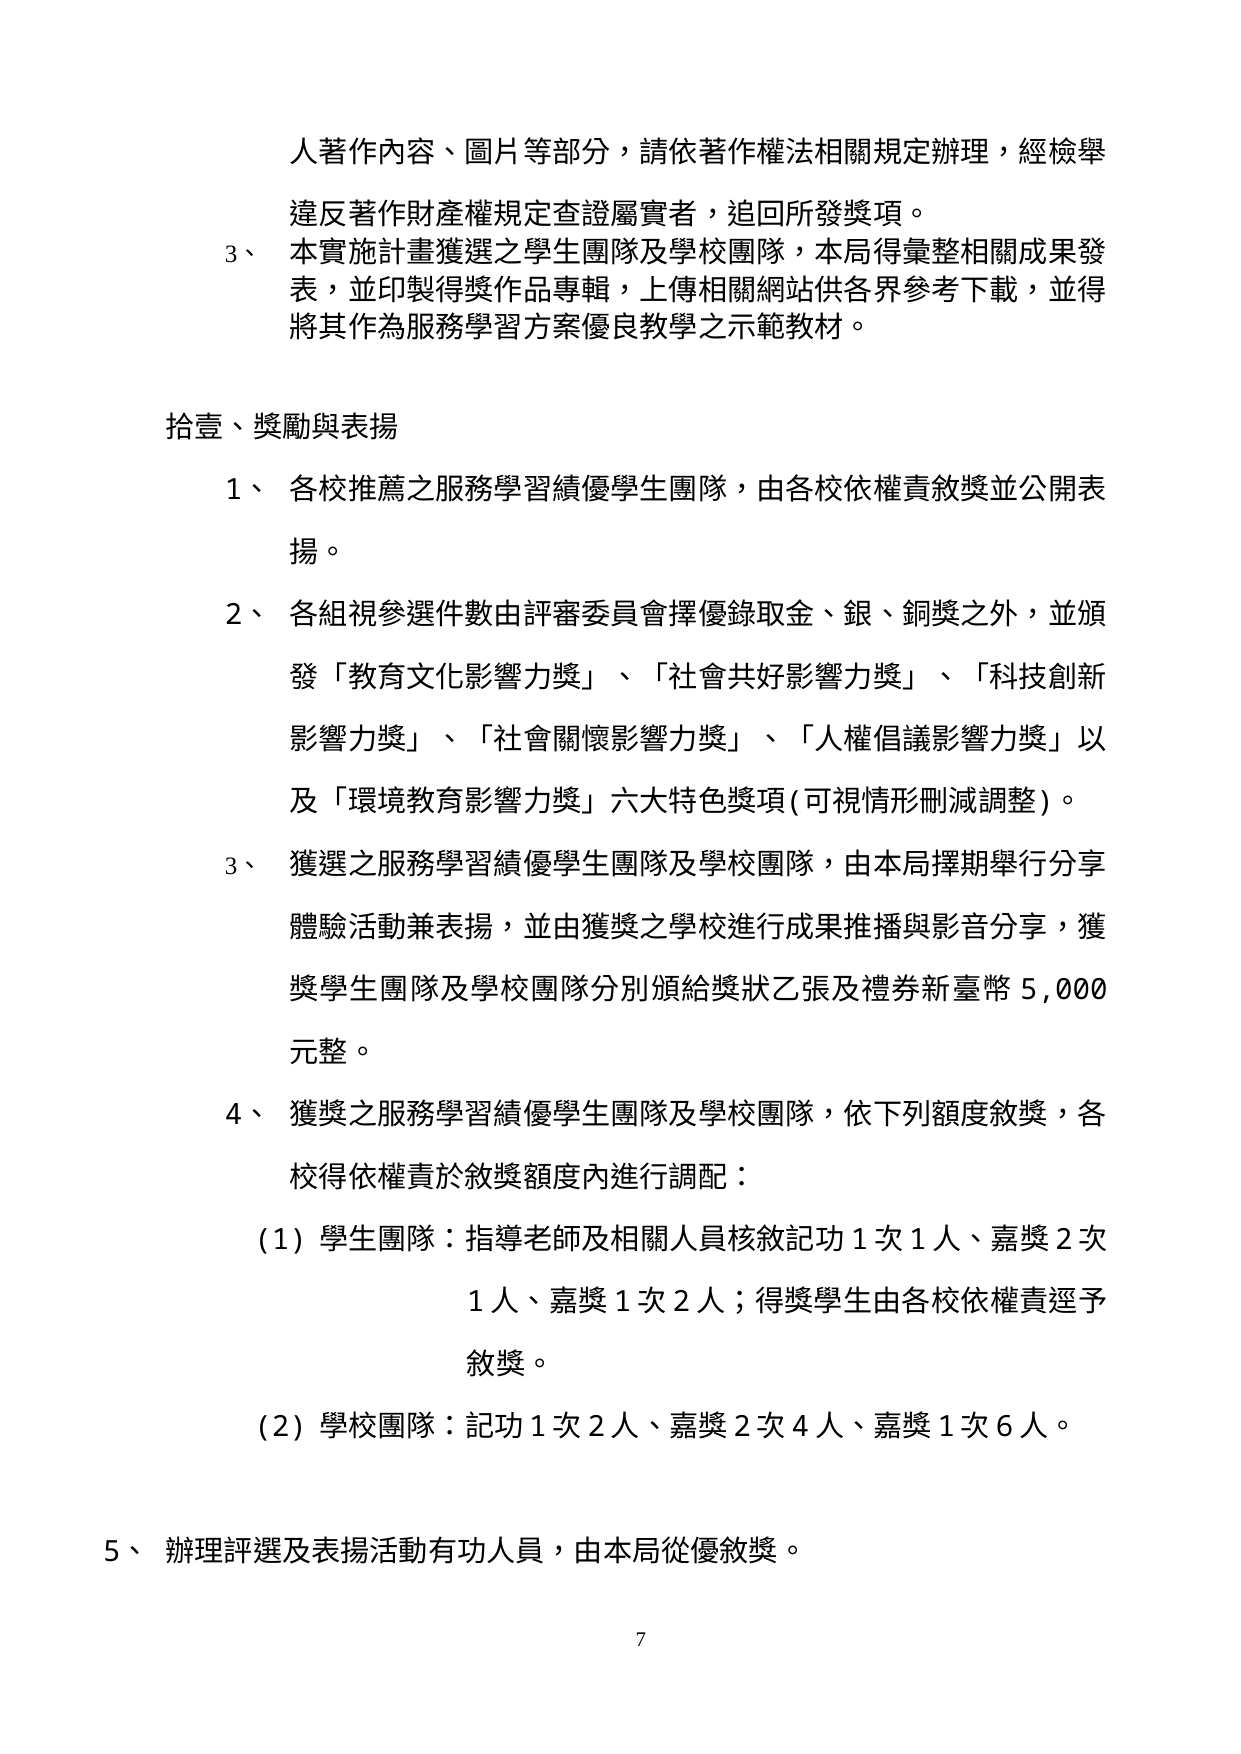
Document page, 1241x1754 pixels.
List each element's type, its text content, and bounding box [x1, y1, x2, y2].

list 本實施計畫獲選之學生團隊及學校團隊，本局得彙整相關成果發表，並印製得獎作品專輯，上傳相關網站供各界參考下載，並得將其作為服務學習方案優良教學之示範教材。 [224, 233, 1107, 345]
list 學生團隊：指導老師及相關人員核敘記功1次1人、嘉獎2次 1人、嘉獎1次2人；得獎學生由各校依權責逕予敘獎。 [254, 1195, 1107, 1383]
list 獲選之服務學習績優學生團隊及學校團隊，由本局擇期舉行分享體驗活動兼表揚，並由獲獎之學校進行成果推播與影音分享，獲獎學生團隊及學校團隊分別頒給獎狀乙張及禮券新臺幣5,000元整。 [224, 820, 1107, 1070]
list 各校推薦之服務學習績優學生團隊，由各校依權責敘獎並公開表揚。 [224, 445, 1107, 570]
list 各組視參選件數由評審委員會擇優錄取金、銀、銅獎之外，並頒發「教育文化影響力獎」、「社會共好影響力獎」、「科技創新影響力獎」、「社會關懷影響力獎」、「人權倡議影響力獎」以及「環境教育影響力獎」六大特色獎項(可視情形刪減調整)。 [224, 570, 1107, 820]
list 獲獎之服務學習績優學生團隊及學校團隊，依下列額度敘獎，各校得依權責於敘獎額度內進行調配： [224, 1070, 1107, 1195]
list 學校團隊：記功1次2人、嘉獎2次4人、嘉獎1次6人。 [254, 1383, 1107, 1445]
text 拾壹、獎勵與表揚 [165, 383, 1107, 445]
list 人著作內容、圖片等部分，請依著作權法相關規定辦理，經檢舉違反著作財產權規定查證屬實者，追回所發獎項。 [224, 108, 1107, 233]
list 辦理評選及表揚活動有功人員，由本局從優敘獎。 [103, 1508, 1107, 1570]
